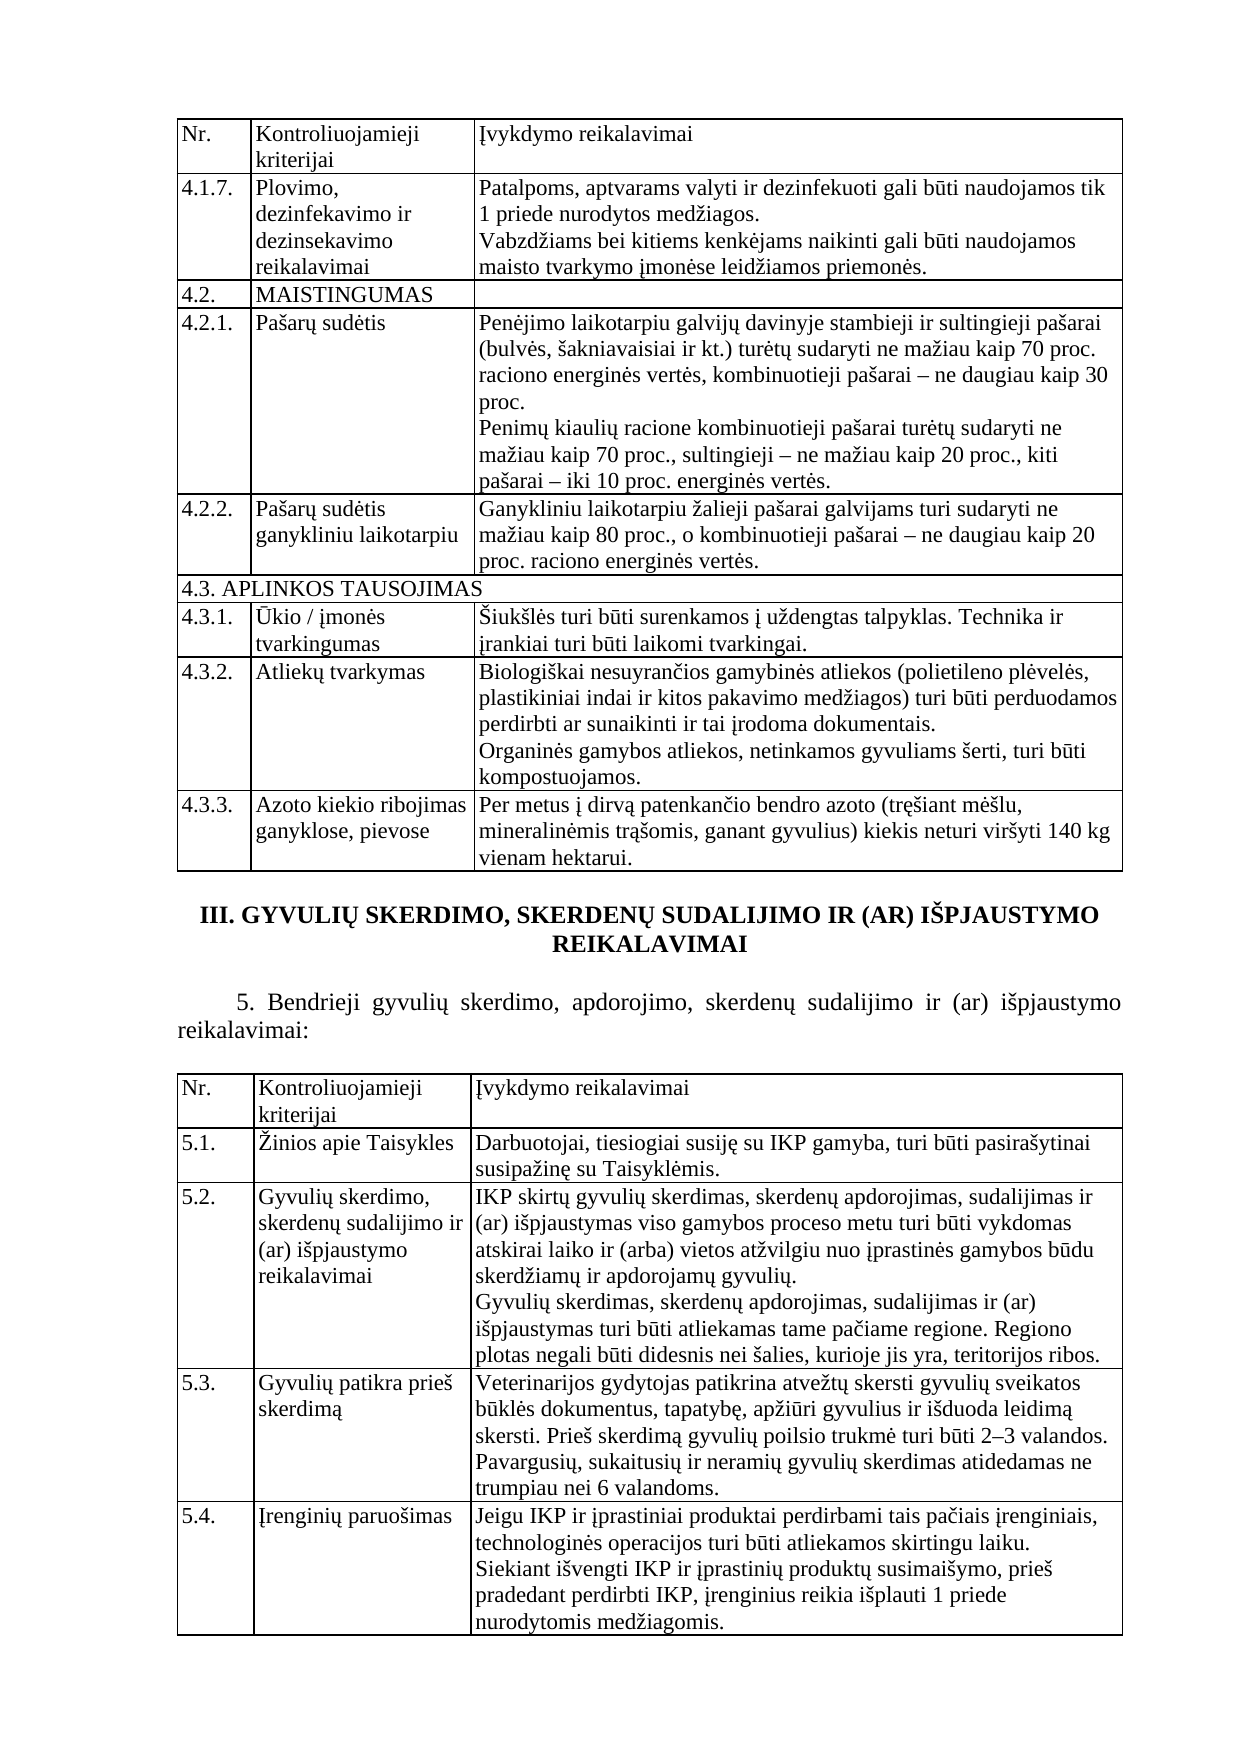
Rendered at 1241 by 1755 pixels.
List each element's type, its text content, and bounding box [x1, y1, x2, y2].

table_cell Gyvulių skerdimo, skerdenų sudalijimo ir (ar) išpjaustymo reikalavimai [255, 1183, 470, 1367]
table_cell 5.3. [178, 1369, 253, 1501]
text III. GYVULIŲ SKERDIMO, SKERDENŲ SUDALIJIMO IR (AR) IŠPJAUSTYMO REIKALAVIMAI [177, 900, 1122, 958]
table_cell Gyvulių patikra prieš skerdimą [255, 1369, 470, 1501]
table_header Įvykdymo reikalavimai [472, 1075, 1122, 1127]
table_cell Pašarų sudėtis [252, 309, 474, 493]
table_header Nr. [178, 120, 250, 172]
table_cell 4.3.1. [178, 603, 250, 656]
table_cell Žinios apie Taisykles [255, 1129, 470, 1181]
table_cell Įrenginių paruošimas [255, 1502, 470, 1634]
table_cell [475, 281, 479, 307]
table_cell Pašarų sudėtis ganykliniu laikotarpiu [252, 495, 474, 574]
table_cell 5.4. [178, 1502, 253, 1634]
table_cell 4.1.7. [178, 174, 250, 279]
table_cell [1118, 281, 1122, 307]
table_cell 4.2.2. [178, 495, 250, 574]
table_cell 4.2.1. [178, 309, 250, 493]
table_header Įvykdymo reikalavimai [475, 120, 1122, 172]
table_cell 5.1. [178, 1129, 253, 1181]
table_header Nr. [178, 1075, 253, 1127]
table_cell Atliekų tvarkymas [252, 658, 474, 789]
table_cell Azoto kiekio ribojimas ganyklose, pievose [252, 791, 474, 870]
text 5. Bendrieji gyvulių skerdimo, apdorojimo, skerdenų sudalijimo ir (ar) išpjaustymo reikalavimai: [177, 987, 1122, 1044]
table_cell 5.2. [178, 1183, 253, 1367]
table_cell 4.3.2. [178, 658, 250, 789]
table_cell 4.3.3. [178, 791, 250, 870]
